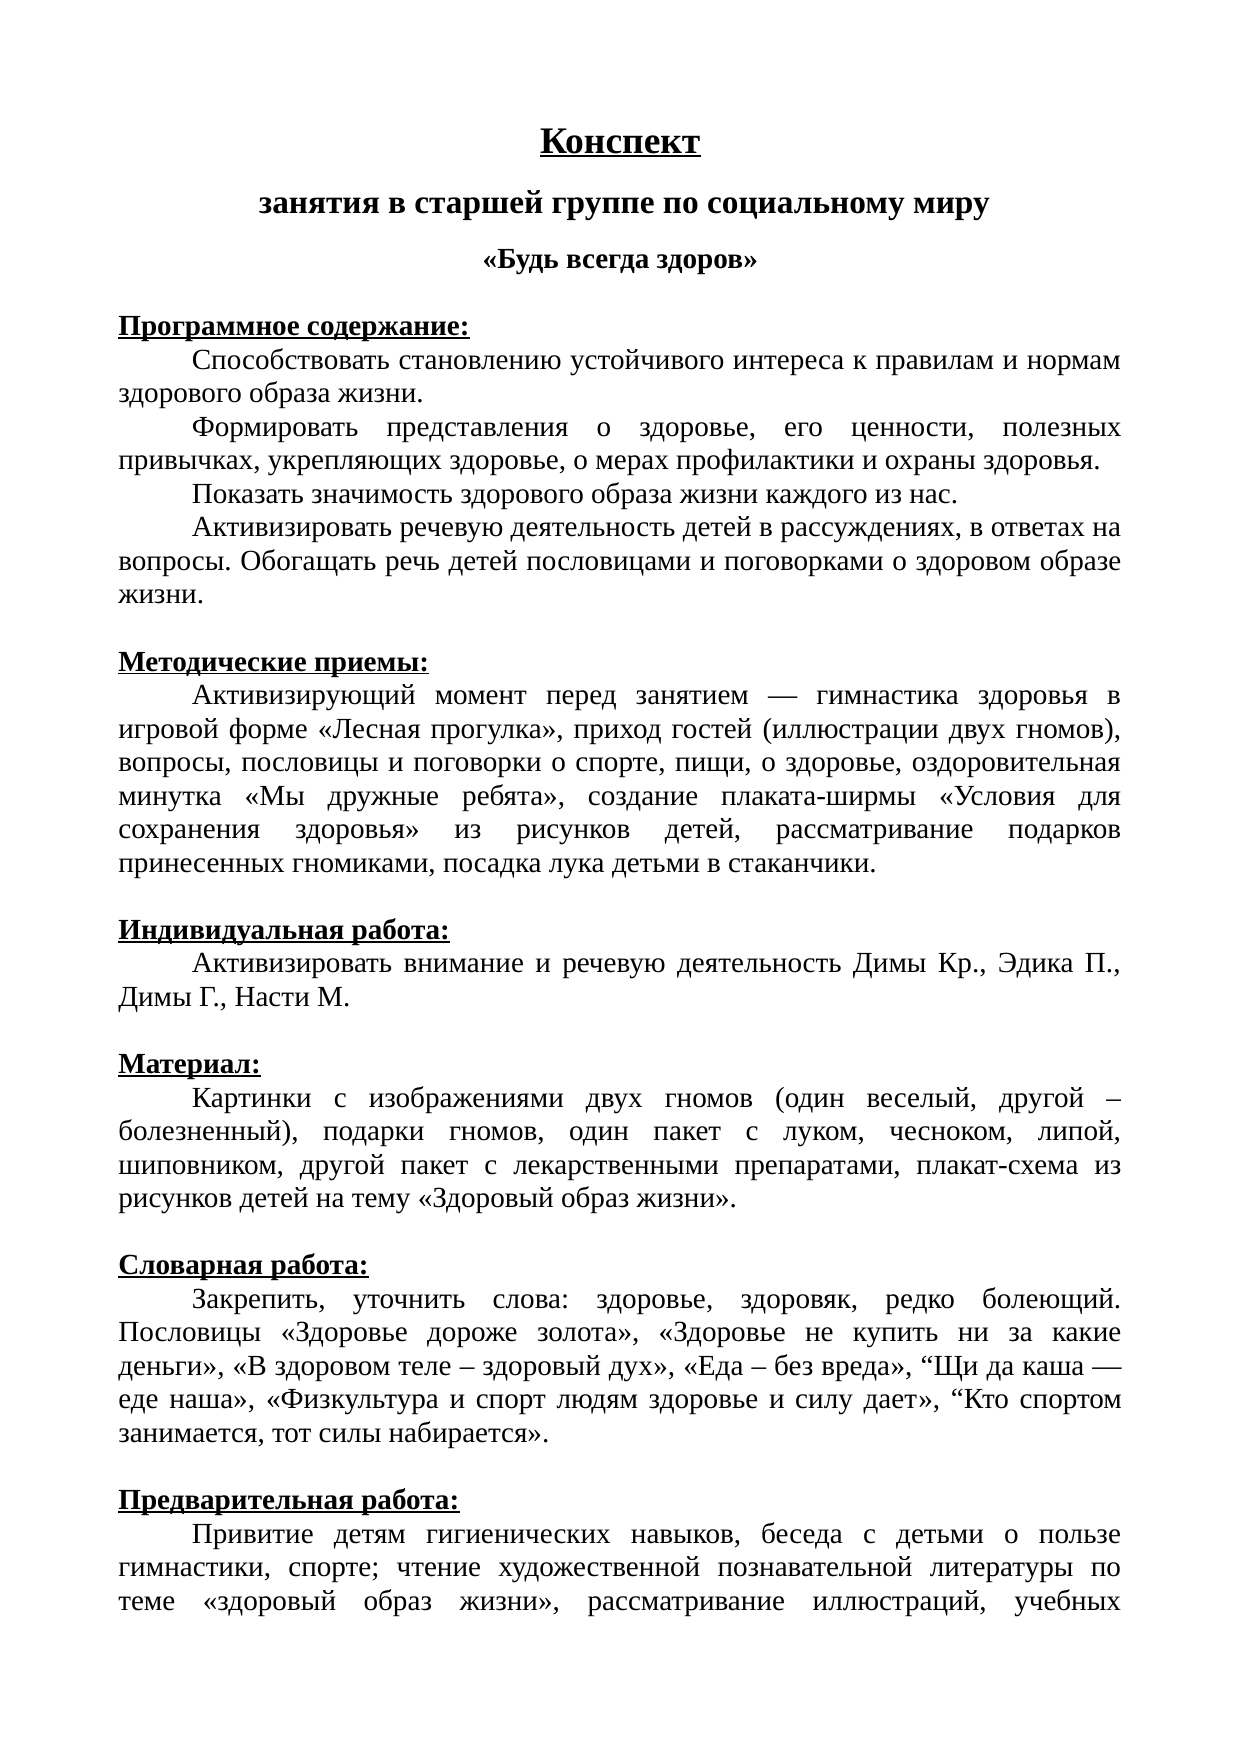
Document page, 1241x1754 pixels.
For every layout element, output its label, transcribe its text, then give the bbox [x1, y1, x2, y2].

text Привитие детям гигиенических навыков, беседа с детьми о пользе гимнастики, спорте; чтение художественной познавательной литературы по теме «здоровый образ жизни», рассматривание иллюстраций, учебных [118, 1516, 1122, 1616]
text Индивидуальная работа: [118, 912, 1122, 946]
text Показать значимость здорового образа жизни каждого из нас. [118, 476, 1122, 509]
text Конспект [118, 118, 1122, 161]
text Способствовать становлению устойчивого интереса к правилам и нормам здорового образа жизни. [118, 342, 1122, 409]
text Программное содержание: [118, 308, 1122, 342]
text Формировать представления о здоровье, его ценности, полезных привычках, укрепляющих здоровье, о мерах профилактики и охраны здоровья. [118, 409, 1122, 476]
text Активизировать внимание и речевую деятельность Димы Кр., Эдика П., Димы Г., Насти М. [118, 946, 1122, 1013]
text «Будь всегда здоров» [118, 241, 1122, 275]
text Закрепить, уточнить слова: здоровье, здоровяк, редко болеющий. Пословицы «Здоровье дороже золота», «Здоровье не купить ни за какие деньги», «В здоровом теле – здоровый дух», «Еда – без вреда», “Щи да каша — еде наша», «Физкультура и спорт людям здоровье и силу дает», “Кто спортом занимается, тот силы набирается». [118, 1281, 1122, 1449]
text Словарная работа: [118, 1247, 1122, 1281]
text Методические приемы: [118, 644, 1122, 677]
text Предварительная работа: [118, 1482, 1122, 1516]
text занятия в старшей группе по социальному миру [118, 182, 1122, 220]
text Активизирующий момент перед занятием — гимнастика здоровья в игровой форме «Лесная прогулка», приход гостей (иллюстрации двух гномов), вопросы, пословицы и поговорки о спорте, пищи, о здоровье, оздоровительная минутка «Мы дружные ребята», создание плаката-ширмы «Условия для сохранения здоровья» из рисунков детей, рассматривание подарков принесенных гномиками, посадка лука детьми в стаканчики. [118, 677, 1122, 878]
text Материал: [118, 1046, 1122, 1080]
text Картинки с изображениями двух гномов (один веселый, другой – болезненный), подарки гномов, один пакет с луком, чесноком, липой, шиповником, другой пакет с лекарственными препаратами, плакат-схема из рисунков детей на тему «Здоровый образ жизни». [118, 1080, 1122, 1214]
text Активизировать речевую деятельность детей в рассуждениях, в ответах на вопросы. Обогащать речь детей пословицами и поговорками о здоровом образе жизни. [118, 509, 1122, 610]
